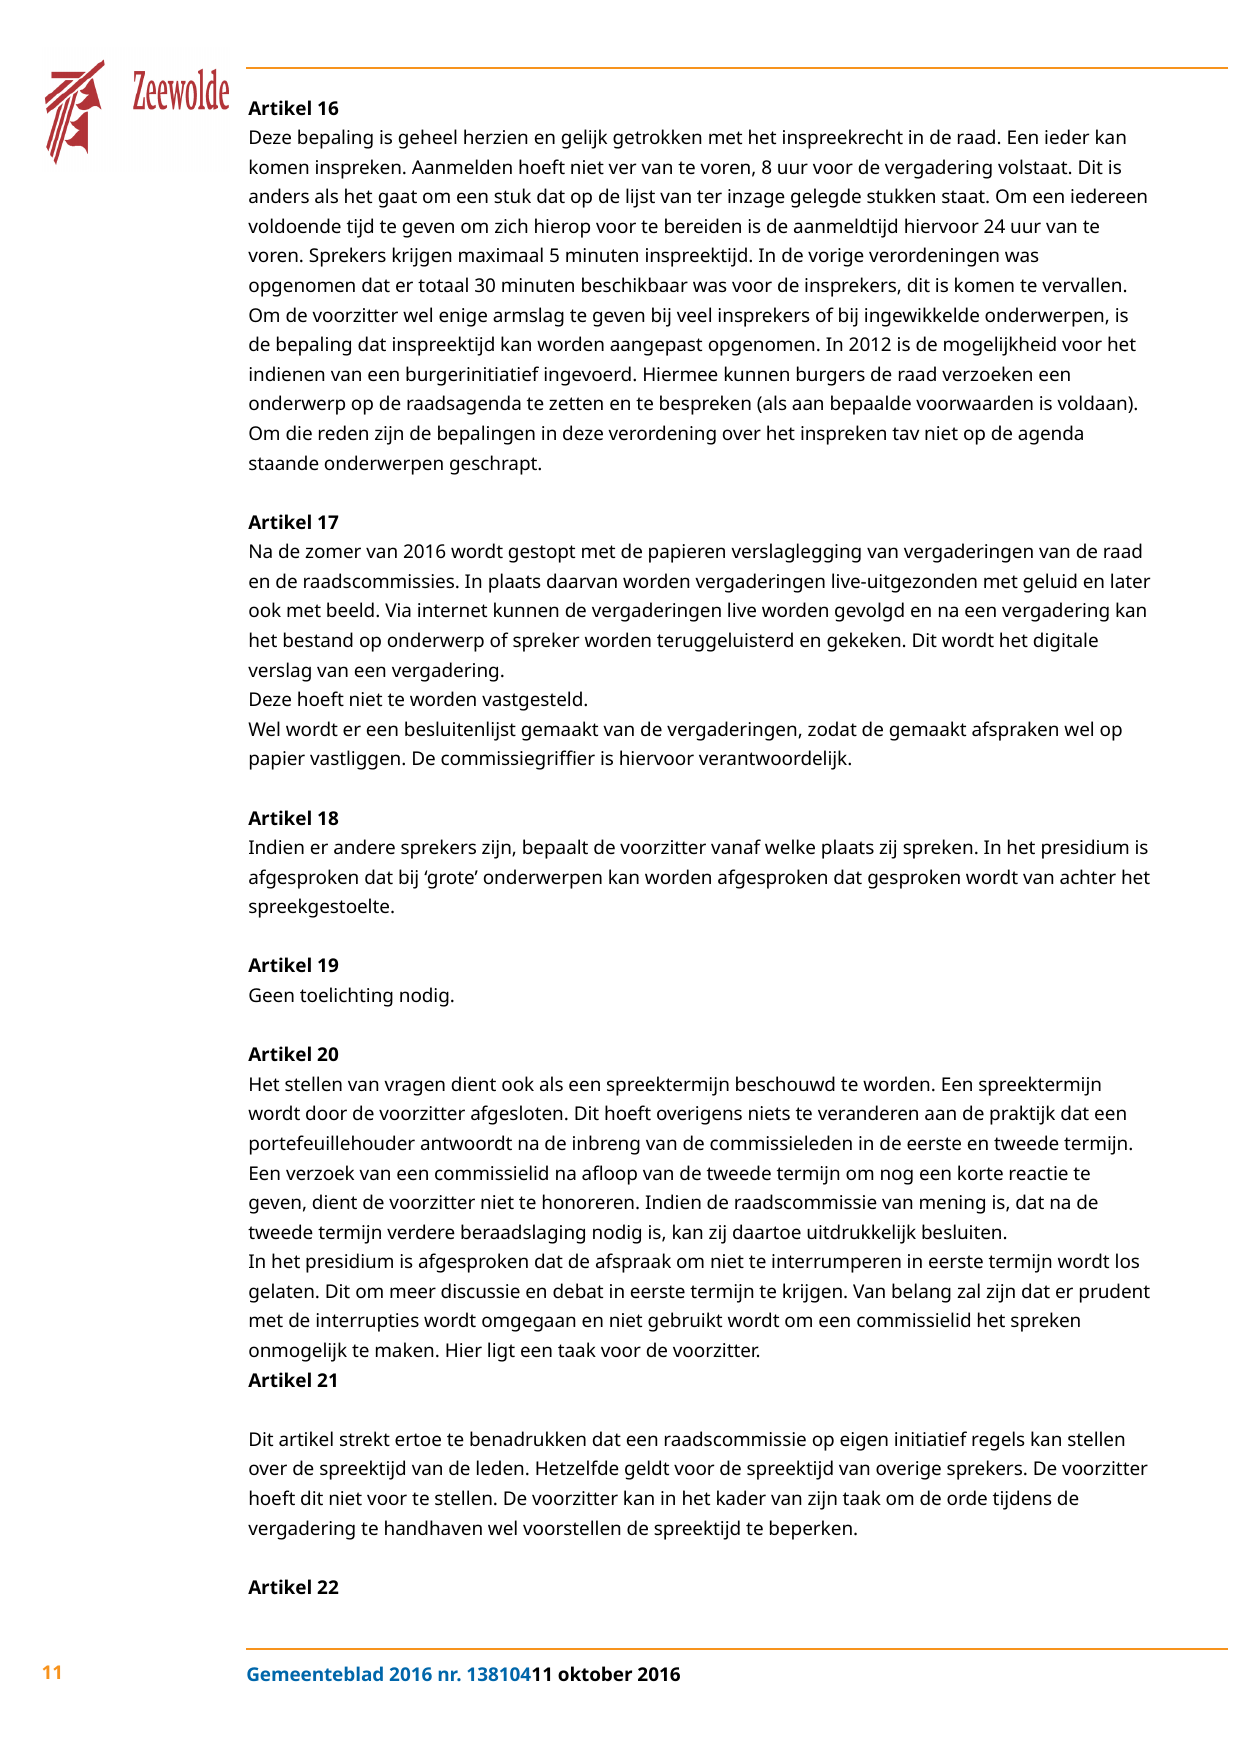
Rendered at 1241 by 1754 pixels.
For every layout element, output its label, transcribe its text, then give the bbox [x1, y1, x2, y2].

text Artikel 16 [248, 95, 1152, 121]
text In het presidium is afgesproken dat de afspraak om niet te interrumperen in eerste termijn wordt los gelaten. Dit om meer discussie en debat in eerste termijn te krijgen. Van belang zal zijn dat er prudent met de interrupties wordt omgegaan en niet gebruikt wordt om een commissielid het spreken onmogelijk te maken. Hier ligt een taak voor de voorzitter. [248, 1248, 1152, 1363]
text Na de zomer van 2016 wordt gestopt met de papieren verslaglegging van vergaderingen van de raad en de raadscommissies. In plaats daarvan worden vergaderingen live-uitgezonden met geluid en later ook met beeld. Via internet kunnen de vergaderingen live worden gevolgd en na een vergadering kan het bestand op onderwerp of spreker worden teruggeluisterd en gekeken. Dit wordt het digitale verslag van een vergadering. [248, 538, 1152, 683]
text Geen toelichting nodig. [248, 982, 1152, 1008]
text Indien er andere sprekers zijn, bepaalt de voorzitter vanaf welke plaats zij spreken. In het presidium is afgesproken dat bij ‘grote’ onderwerpen kan worden afgesproken dat gesproken wordt van achter het spreekgestoelte. [248, 834, 1152, 919]
picture [41, 47, 231, 172]
text Artikel 18 [248, 805, 1152, 831]
text Artikel 17 [248, 509, 1152, 535]
text Wel wordt er een besluitenlijst gemaakt van de vergaderingen, zodat de gemaakt afspraken wel op papier vastliggen. De commissiegriffier is hiervoor verantwoordelijk. [248, 716, 1152, 771]
text Artikel 22 [248, 1574, 1152, 1600]
text Deze hoeft niet te worden vastgesteld. [248, 686, 1152, 712]
text Artikel 20 [248, 1041, 1152, 1067]
text Dit artikel strekt ertoe te benadrukken dat een raadscommissie op eigen initiatief regels kan stellen over de spreektijd van de leden. Hetzelfde geldt voor de spreektijd van overige sprekers. De voorzitter hoeft dit niet voor te stellen. De voorzitter kan in het kader van zijn taak om de orde tijdens de vergadering te handhaven wel voorstellen de spreektijd te beperken. [248, 1426, 1152, 1541]
text Deze bepaling is geheel herzien en gelijk getrokken met het inspreekrecht in de raad. Een ieder kan komen inspreken. Aanmelden hoeft niet ver van te voren, 8 uur voor de vergadering volstaat. Dit is anders als het gaat om een stuk dat op de lijst van ter inzage gelegde stukken staat. Om een iedereen voldoende tijd te geven om zich hierop voor te bereiden is de aanmeldtijd hiervoor 24 uur van te voren. Sprekers krijgen maximaal 5 minuten inspreektijd. In de vorige verordeningen was opgenomen dat er totaal 30 minuten beschikbaar was voor de insprekers, dit is komen te vervallen. Om de voorzitter wel enige armslag te geven bij veel insprekers of bij ingewikkelde onderwerpen, is de bepaling dat inspreektijd kan worden aangepast opgenomen. In 2012 is de mogelijkheid voor het indienen van een burgerinitiatief ingevoerd. Hiermee kunnen burgers de raad verzoeken een onderwerp op de raadsagenda te zetten en te bespreken (als aan bepaalde voorwaarden is voldaan). Om die reden zijn de bepalingen in deze verordening over het inspreken tav niet op de agenda staande onderwerpen geschrapt. [248, 124, 1152, 476]
text Artikel 19 [248, 953, 1152, 978]
text Artikel 21 [248, 1367, 1152, 1393]
text Het stellen van vragen dient ook als een spreektermijn beschouwd te worden. Een spreektermijn wordt door de voorzitter afgesloten. Dit hoeft overigens niets te veranderen aan de praktijk dat een portefeuillehouder antwoordt na de inbreng van de commissieleden in de eerste en tweede termijn. Een verzoek van een commissielid na afloop van de tweede termijn om nog een korte reactie te geven, dient de voorzitter niet te honoreren. Indien de raadscommissie van mening is, dat na de tweede termijn verdere beraad­slaging nodig is, kan zij daartoe uitdrukkelijk besluiten. [248, 1071, 1152, 1245]
